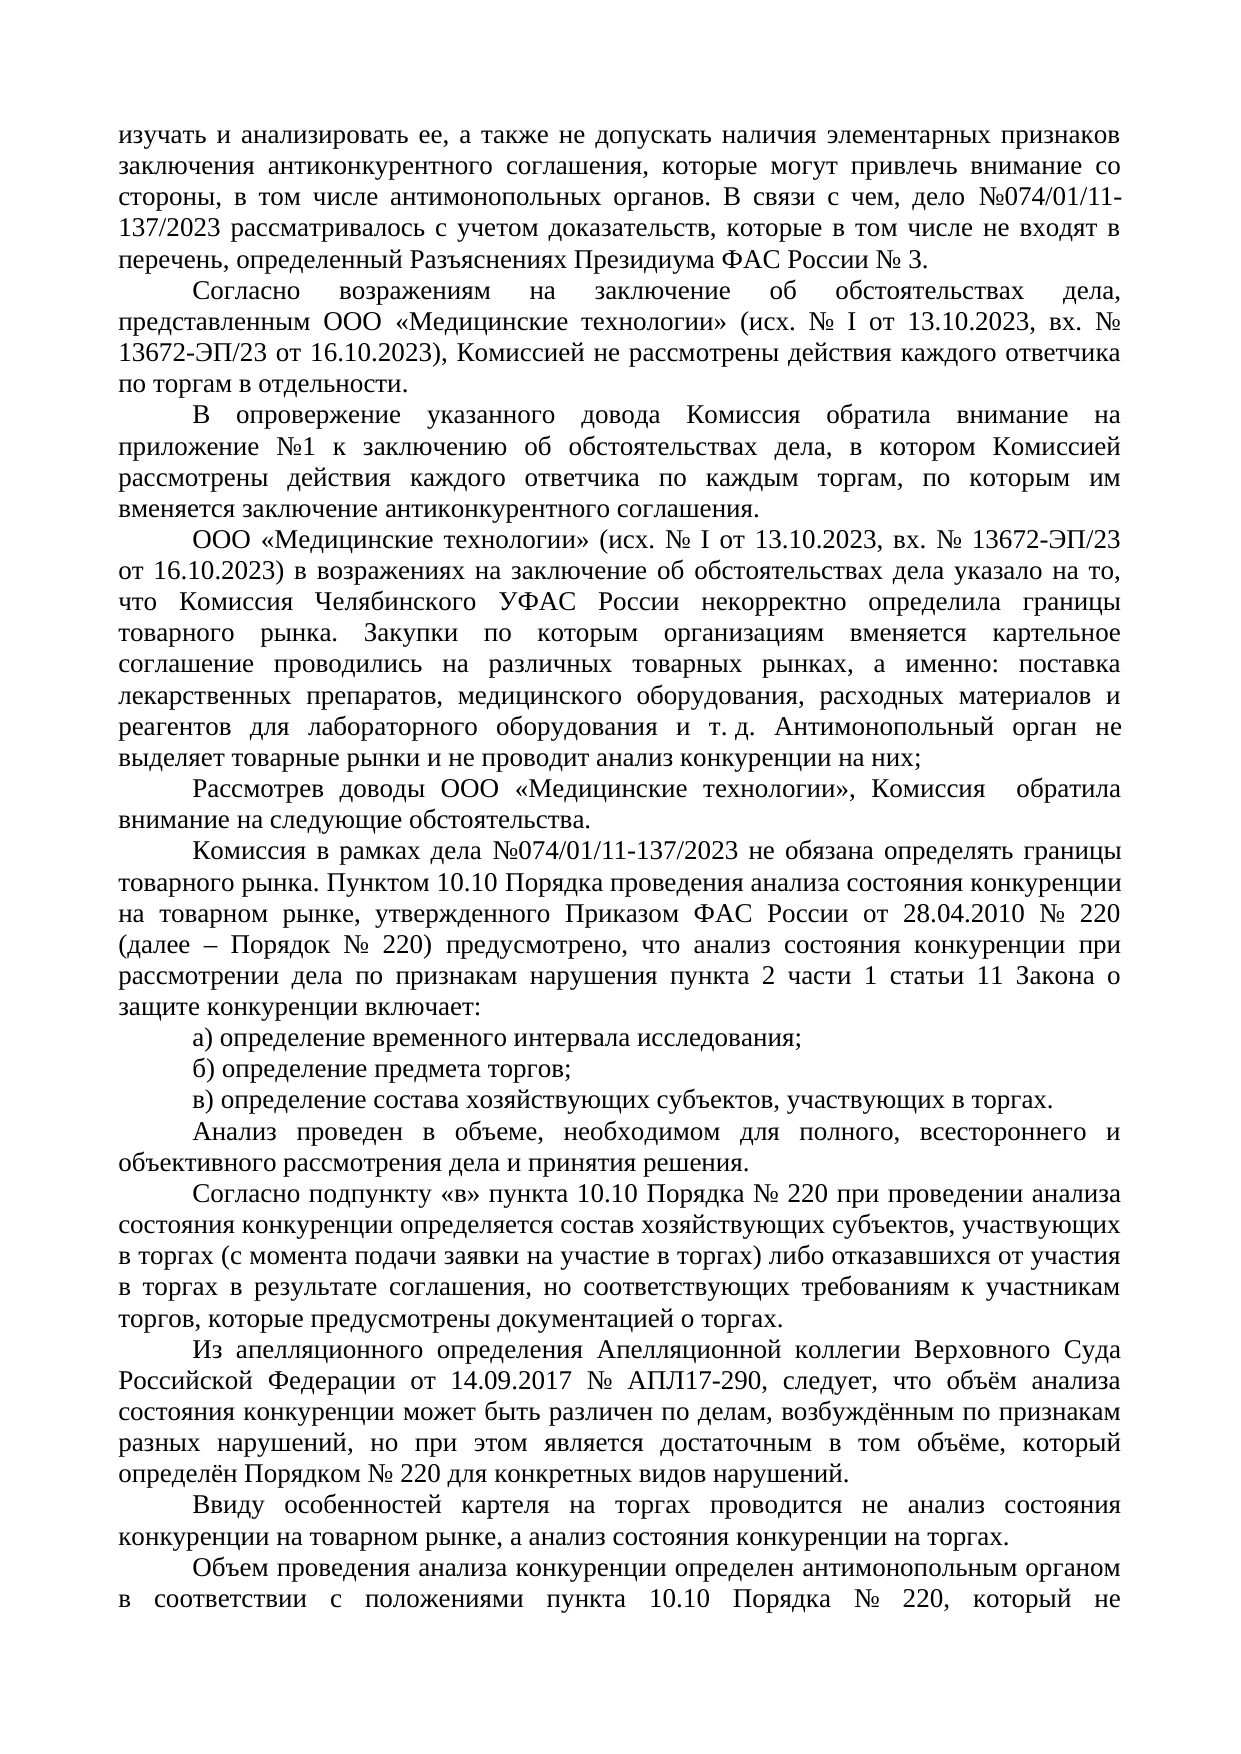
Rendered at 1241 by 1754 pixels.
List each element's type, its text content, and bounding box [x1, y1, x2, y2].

text Рассмотрев доводы ООО «Медицинские технологии», Комиссия обратила внимание на следующие обстоятельства. [118, 772, 1122, 834]
text Анализ проведен в объеме, необходимом для полного, всестороннего и объективного рассмотрения дела и принятия решения. [118, 1115, 1122, 1177]
text Объем проведения анализа конкуренции определен антимонопольным органом в соответствии с положениями пункта 10.10 Порядка № 220, который не [118, 1551, 1122, 1613]
text Ввиду особенностей картеля на торгах проводится не анализ состояния конкуренции на товарном рынке, а анализ состояния конкуренции на торгах. [118, 1488, 1122, 1551]
text Из апелляционного определения Апелляционной коллегии Верховного Суда Российской Федерации от 14.09.2017 № АПЛ17-290, следует, что объём анализа состояния конкуренции может быть различен по делам, возбуждённым по признакам разных нарушений, но при этом является достаточным в том объёме, который определён Порядком № 220 для конкретных видов нарушений. [118, 1333, 1122, 1488]
text а) определение временного интервала исследования; [118, 1021, 1122, 1052]
text В опровержение указанного довода Комиссия обратила внимание на приложение №1 к заключению об обстоятельствах дела, в котором Комиссией рассмотрены действия каждого ответчика по каждым торгам, по которым им вменяется заключение антиконкурентного соглашения. [118, 398, 1122, 523]
text б) определение предмета торгов; [118, 1052, 1122, 1084]
text Согласно подпункту «в» пункта 10.10 Порядка № 220 при проведении анализа состояния конкуренции определяется состав хозяйствующих субъектов, участвующих в торгах (с момента подачи заявки на участие в торгах) либо отказавшихся от участия в торгах в результате соглашения, но соответствующих требованиям к участникам торгов, которые предусмотрены документацией о торгах. [118, 1177, 1122, 1333]
text ООО «Медицинские технологии» (исх. № I от 13.10.2023, вх. № 13672-ЭП/23 от 16.10.2023) в возражениях на заключение об обстоятельствах дела указало на то, что Комиссия Челябинского УФАС России некорректно определила границы товарного рынка. Закупки по которым организациям вменяется картельное соглашение проводились на различных товарных рынках, а именно: поставка лекарственных препаратов, медицинского оборудования, расходных материалов и реагентов для лабораторного оборудования и т. д. Антимонопольный орган не выделяет товарные рынки и не проводит анализ конкуренции на них; [118, 523, 1122, 772]
text изучать и анализировать ее, а также не допускать наличия элементарных признаков заключения антиконкурентного соглашения, которые могут привлечь внимание со стороны, в том числе антимонопольных органов. В связи с чем, дело №074/01/11-137/2023 рассматривалось с учетом доказательств, которые в том числе не входят в перечень, определенный Разъяснениях Президиума ФАС России № 3. [118, 118, 1122, 274]
text в) определение состава хозяйствующих субъектов, участвующих в торгах. [118, 1084, 1122, 1115]
text Согласно возражениям на заключение об обстоятельствах дела, представленным ООО «Медицинские технологии» (исх. № I от 13.10.2023, вх. № 13672-ЭП/23 от 16.10.2023), Комиссией не рассмотрены действия каждого ответчика по торгам в отдельности. [118, 274, 1122, 398]
text Комиссия в рамках дела №074/01/11-137/2023 не обязана определять границы товарного рынка. Пунктом 10.10 Порядка проведения анализа состояния конкуренции на товарном рынке, утвержденного Приказом ФАС России от 28.04.2010 № 220 (далее – Порядок № 220) предусмотрено, что анализ состояния конкуренции при рассмотрении дела по признакам нарушения пункта 2 части 1 статьи 11 Закона о защите конкуренции включает: [118, 834, 1122, 1021]
